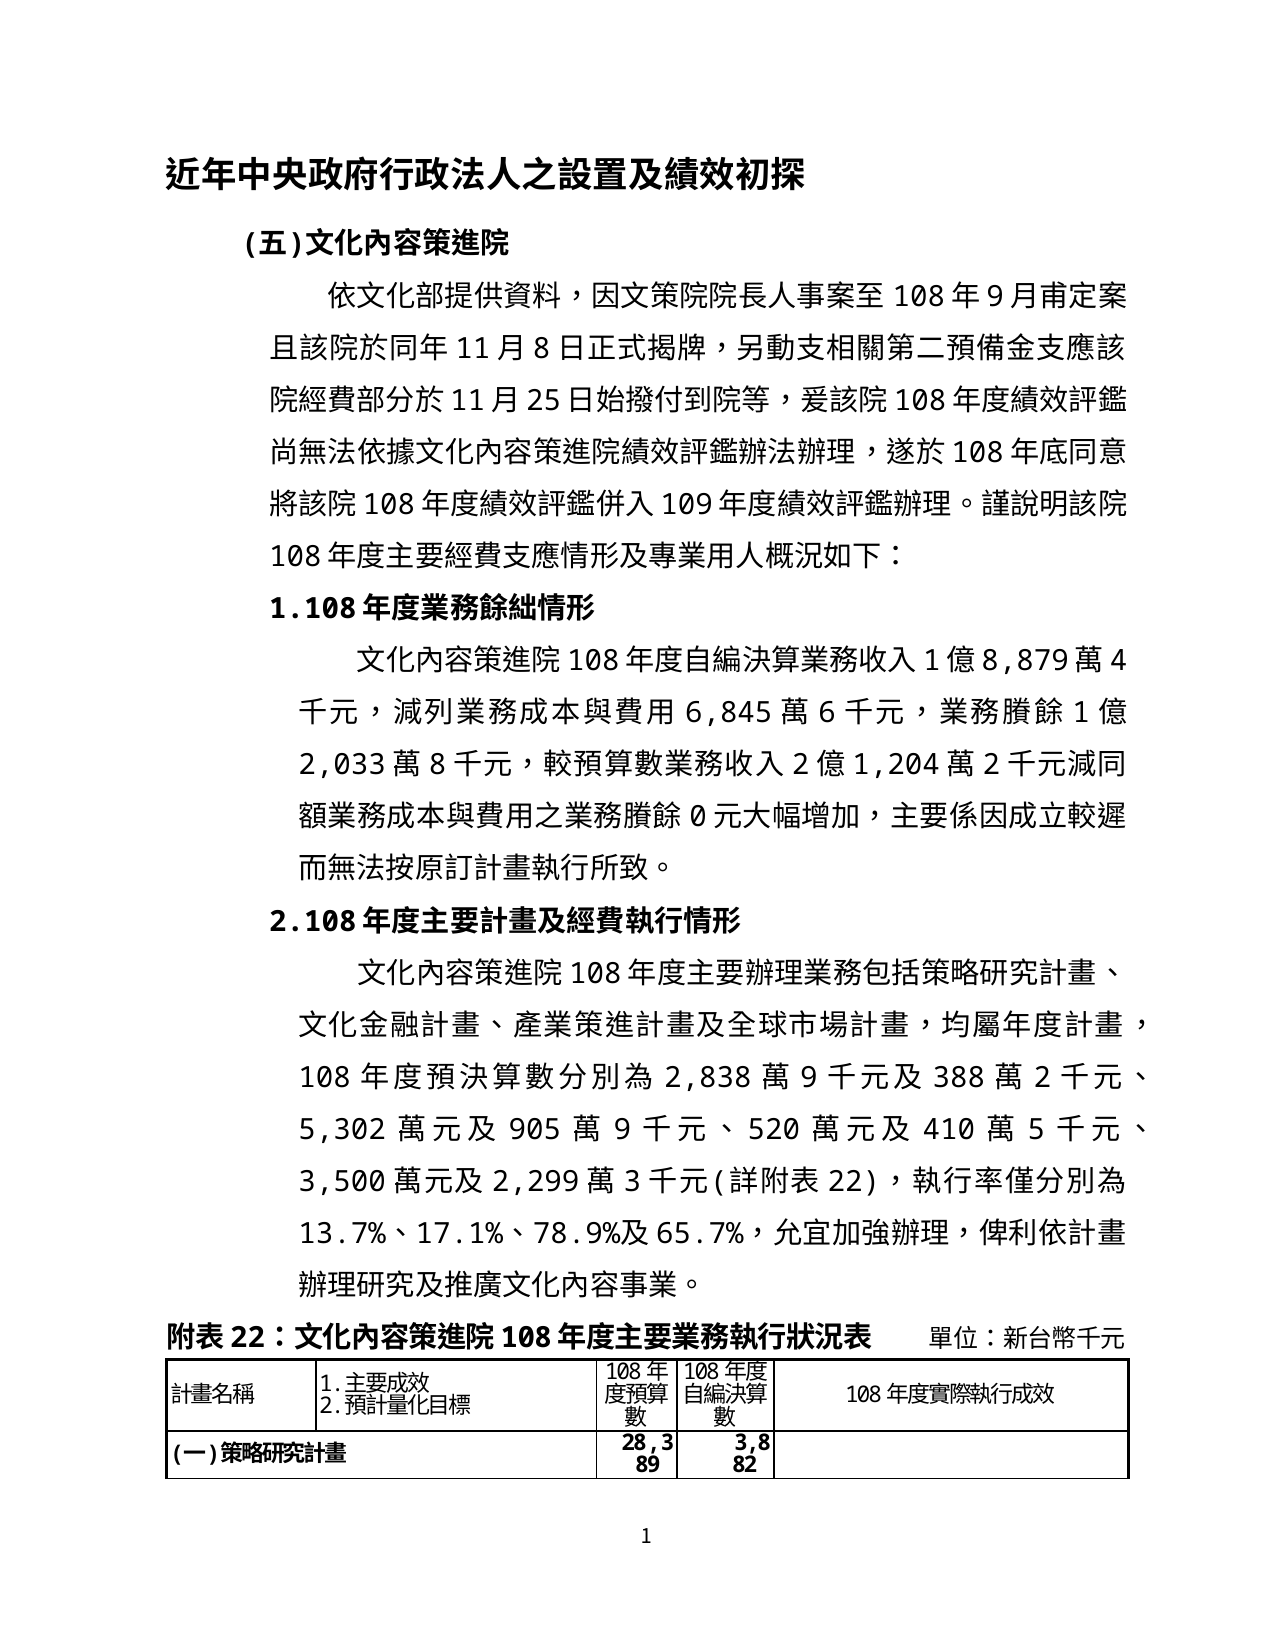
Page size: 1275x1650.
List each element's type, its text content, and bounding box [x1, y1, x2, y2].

text 近年中央政府行政法人之設置及績效初探 [165, 148, 1142, 198]
text 文化內容策進院108年度自編決算業務收入1億8,879萬4千元，減列業務成本與費用6,845萬6千元，業務賸餘1億2,033萬8千元，較預算數業務收入2億1,204萬2千元減同額業務成本與費用之業務賸餘0元大幅增加，主要係因成立較遲而無法按原訂計畫執行所致。 [269, 629, 1127, 889]
text 1.108年度業務餘絀情形 [269, 577, 1127, 629]
table_cell 28,389 [597, 1432, 676, 1477]
table_cell 3,882 [678, 1432, 773, 1477]
text (五)文化內容策進院 [224, 212, 1127, 264]
table_cell (一)策略研究計畫 [168, 1432, 596, 1477]
table_header 108年度預算數 [597, 1361, 676, 1430]
text 2.108年度主要計畫及經費執行情形 [269, 889, 1127, 941]
text 附表22：文化內容策進院108年度主要業務執行狀況表 單位：新台幣千元 [166, 1306, 1127, 1358]
table_header 108年度實際執行成效 [775, 1361, 1127, 1430]
text 依文化部提供資料，因文策院院長人事案至108年9月甫定案且該院於同年11月8日正式揭牌，另動支相關第二預備金支應該院經費部分於11月25日始撥付到院等，爰該院108年度績效評鑑尚無法依據文化內容策進院績效評鑑辦法辦理，遂於108年底同意將該院108年度績效評鑑併入109年度績效評鑑辦理。謹說明該院108年度主要經費支應情形及專業用人概況如下： [269, 264, 1127, 577]
table_cell [775, 1432, 1127, 1477]
text 文化內容策進院108年度主要辦理業務包括策略研究計畫、文化金融計畫、產業策進計畫及全球市場計畫，均屬年度計畫，108年度預決算數分別為2,838萬9千元及388萬2千元、5,302萬元及905萬9千元、520萬元及410萬5千元、3,500萬元及2,299萬3千元(詳附表22)，執行率僅分別為13.7%、17.1%、78.9%及65.7%，允宜加強辦理，俾利依計畫辦理研究及推廣文化內容事業。 [269, 941, 1127, 1306]
table_header 108年度自編決算數 [678, 1361, 773, 1430]
table_header 計畫名稱 [168, 1361, 315, 1430]
table_header 1.主要成效 2.預計量化目標 [317, 1361, 596, 1430]
